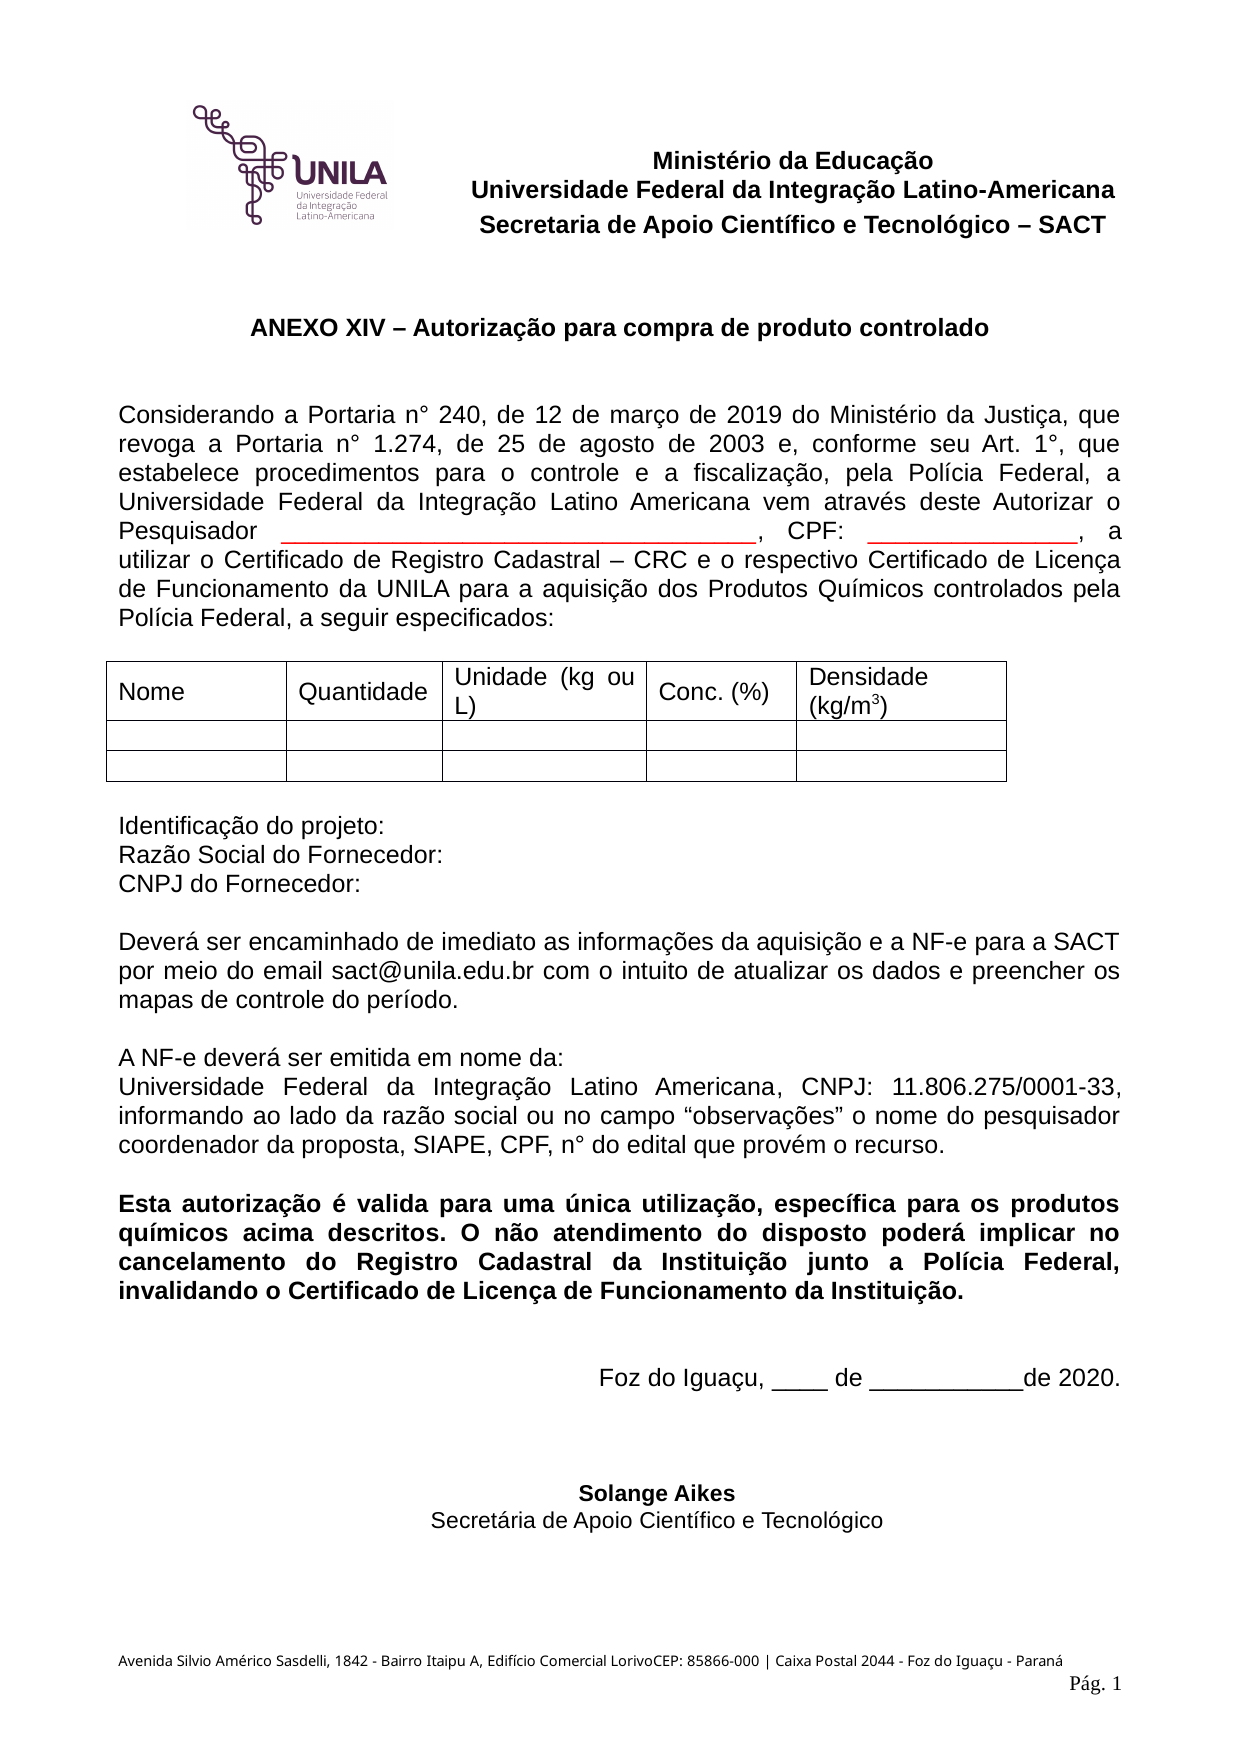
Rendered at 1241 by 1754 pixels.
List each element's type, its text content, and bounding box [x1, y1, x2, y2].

table_header Unidade (kg ou L) [443, 662, 646, 720]
text Universidade Federal da Integração Latino Americana, CNPJ: 11.806.275/0001-33, informando ao lado da razão social ou no campo “observações” o nome do pesquisador coordenador da proposta, SIAPE, CPF, n° do edital que provém o recurso. [118, 1072, 1122, 1159]
table_cell [443, 721, 646, 750]
text ANEXO XIV – Autorização para compra de produto controlado [118, 312, 1122, 341]
table_header Nome [107, 662, 286, 720]
table_header Densidade (kg/m3) [797, 662, 1006, 720]
table_cell [287, 751, 442, 781]
text Solange Aikes [118, 1479, 1122, 1506]
table_cell [287, 721, 442, 750]
text CNPJ do Fornecedor: [118, 869, 1122, 898]
table_cell [797, 751, 1006, 781]
table_cell [797, 721, 1006, 750]
text Deverá ser encaminhado de imediato as informações da aquisição e a NF-e para a SACT por meio do email sact@unila.edu.br com o intuito de atualizar os dados e preencher os mapas de controle do período. [118, 927, 1122, 1014]
picture [186, 100, 394, 230]
table_cell [443, 751, 646, 781]
text Identificação do projeto: [118, 811, 1122, 840]
text Foz do Iguaçu, ____ de ___________de 2020. [118, 1363, 1122, 1392]
table_cell [647, 751, 796, 781]
text Considerando a Portaria n° 240, de 12 de março de 2019 do Ministério da Justiça, que revoga a Portaria n° 1.274, de 25 de agosto de 2003 e, conforme seu Art. 1°, que estabelece procedimentos para o controle e a fiscalização, pela Polícia Federal, a Universidade Federal da Integração Latino Americana vem através deste Autorizar o Pesquisador __________________________________, CPF: _______________, a utilizar o Certificado de Registro Cadastral – CRC e o respectivo Certificado de Licença de Funcionamento da UNILA para a aquisição dos Produtos Químicos controlados pela Polícia Federal, a seguir especificados: [118, 399, 1122, 632]
text Razão Social do Fornecedor: [118, 840, 1122, 869]
table_cell [107, 721, 286, 750]
table_header Quantidade [287, 662, 442, 720]
table_header Conc. (%) [647, 662, 796, 720]
table_cell [647, 721, 796, 750]
text Esta autorização é valida para uma única utilização, específica para os produtos químicos acima descritos. O não atendimento do disposto poderá implicar no cancelamento do Registro Cadastral da Instituição junto a Polícia Federal, invalidando o Certificado de Licença de Funcionamento da Instituição. [118, 1188, 1122, 1305]
table_cell [107, 751, 286, 781]
text A NF-e deverá ser emitida em nome da: [118, 1043, 1122, 1072]
text Secretária de Apoio Científico e Tecnológico [118, 1506, 1122, 1533]
